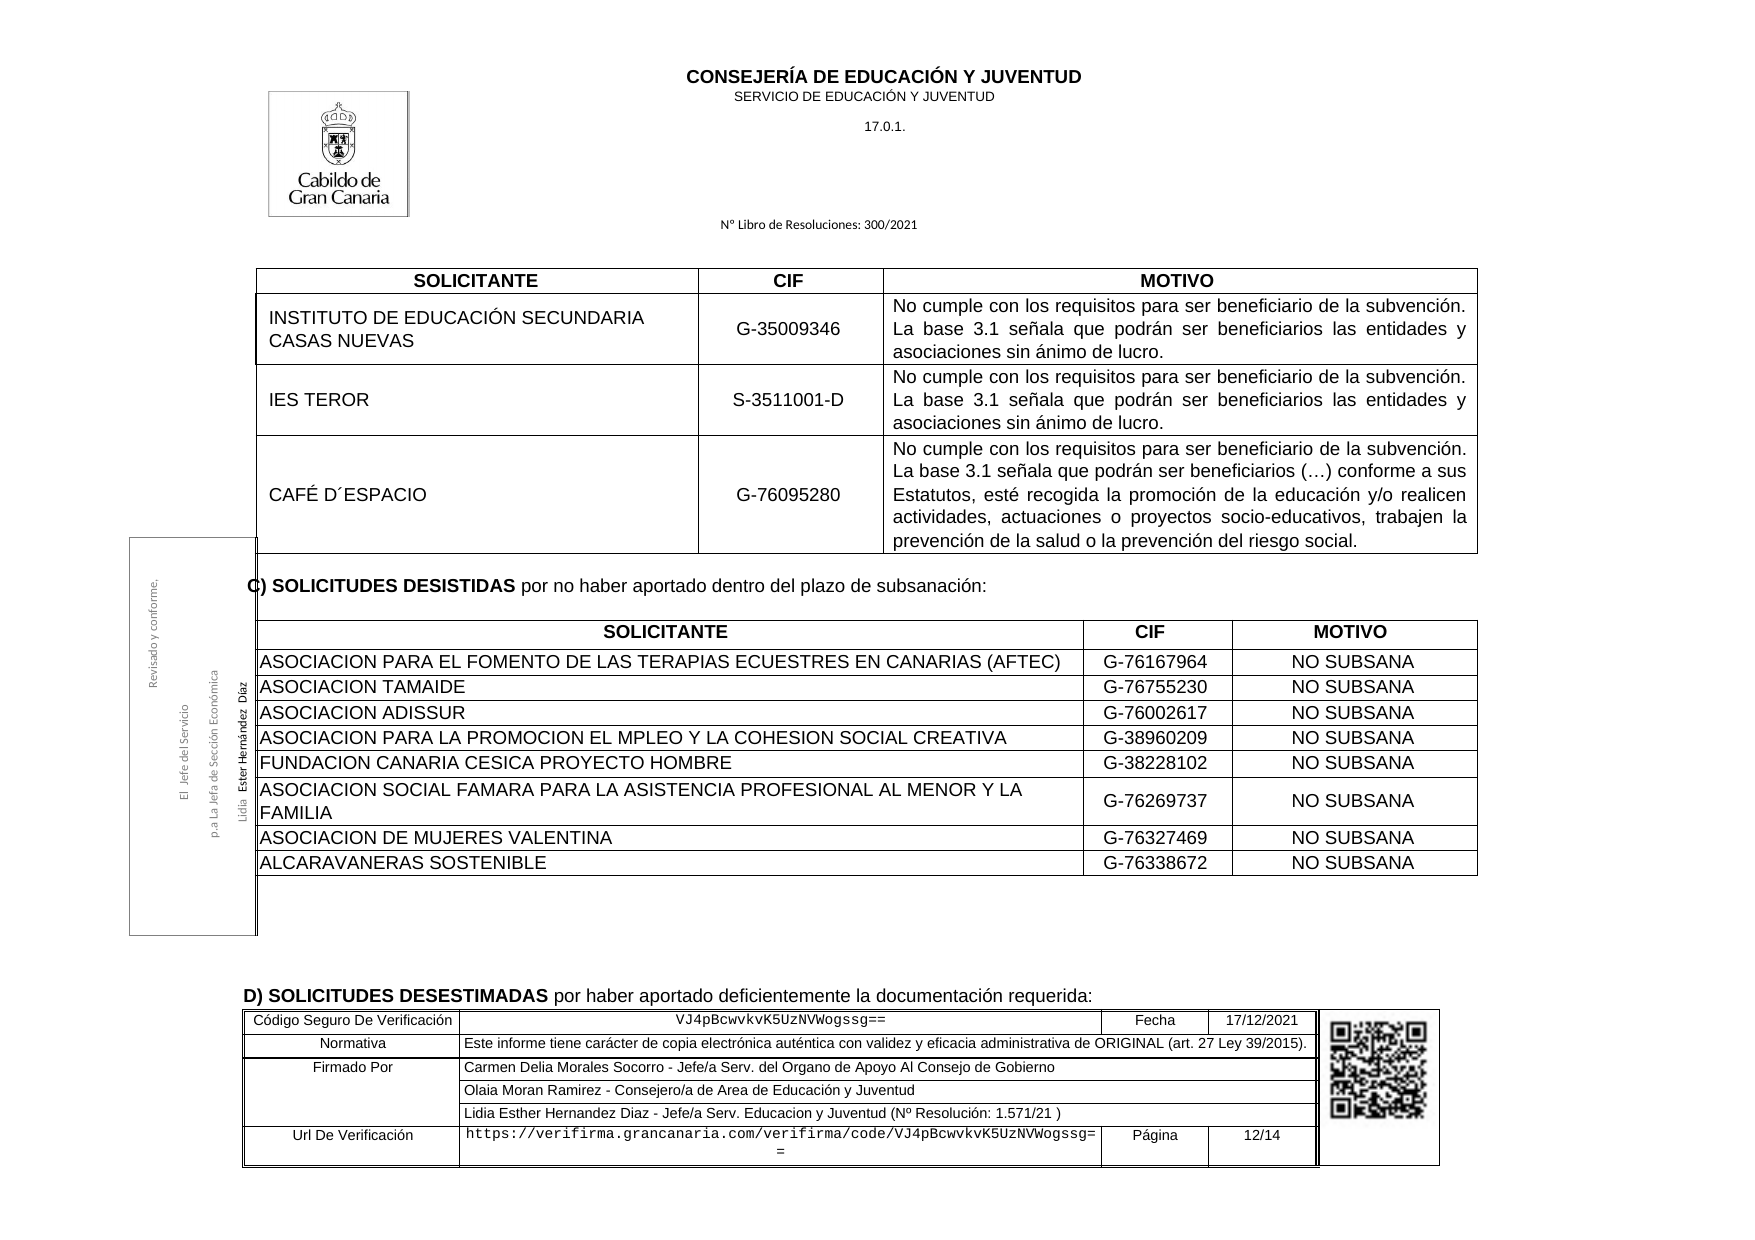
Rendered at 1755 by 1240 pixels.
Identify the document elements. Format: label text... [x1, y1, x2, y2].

table_header CIF [699, 269, 883, 293]
table_header [175, 268, 256, 537]
table_cell C) SOLICITUDES DESISTIDAS por no haber aportado dentro del plazo de subsanación: [258, 554, 1478, 619]
table_cell G-76167964 [1084, 650, 1232, 674]
table_cell NO SUBSANA [1233, 851, 1477, 875]
table_cell ASOCIACION ADISSUR [258, 701, 1083, 725]
table_cell G-35009346 [699, 294, 883, 364]
table_cell S-3511001-D [699, 365, 883, 435]
table_cell NO SUBSANA [1233, 826, 1477, 850]
table_cell NO SUBSANA [1233, 778, 1477, 825]
table_cell G-76755230 [1084, 676, 1232, 699]
table_cell G-76327469 [1084, 826, 1232, 850]
table_cell ASOCIACION PARA LA PROMOCION EL MPLEO Y LA COHESION SOCIAL CREATIVA [258, 726, 1083, 750]
table_cell MOTIVO [1233, 621, 1477, 649]
table_cell G-38960209 [1084, 726, 1232, 750]
table_cell G-76095280 [699, 436, 883, 553]
table_cell ALCARAVANERAS SOSTENIBLE [258, 851, 1083, 875]
table_cell NO SUBSANA [1233, 751, 1477, 777]
table_cell SOLICITANTE [258, 621, 1083, 649]
table_cell NO SUBSANA [1233, 676, 1477, 699]
table_cell [175, 538, 255, 935]
table_cell NO SUBSANA [1233, 701, 1477, 725]
table_cell G-76002617 [1084, 701, 1232, 725]
table_cell IES TEROR [257, 365, 698, 435]
table_cell G-76338672 [1084, 851, 1232, 875]
table_cell [250, 581, 255, 590]
table_header MOTIVO [884, 269, 1477, 293]
table_cell INSTITUTO DE EDUCACIÓN SECUNDARIA CASAS NUEVAS [257, 294, 698, 364]
table_cell G-38228102 [1084, 751, 1232, 777]
table_header SOLICITANTE [257, 269, 698, 293]
table_header [129, 268, 175, 537]
table_cell ASOCIACION SOCIAL FAMARA PARA LA ASISTENCIA PROFESIONAL AL MENOR Y LA FAMILIA [258, 778, 1083, 825]
table_cell CIF [1084, 621, 1232, 649]
text D) SOLICITUDES DESESTIMADAS por haber aportado deficientemente la documentación requerida: [243, 985, 1464, 1007]
table_cell ASOCIACION PARA EL FOMENTO DE LAS TERAPIAS ECUESTRES EN CANARIAS (AFTEC) [258, 650, 1083, 674]
table_cell No cumple con los requisitos para ser beneficiario de la subvención. La base 3.1 señala que podrán ser beneficiarios (…) conforme a sus Estatutos, esté recogida la promoción de la educación y/o realicen actividades, actuaciones o proyectos socio-educativos, trabajen la prevención de la salud o la prevención del riesgo social. [884, 436, 1477, 553]
table_cell FUNDACION CANARIA CESICA PROYECTO HOMBRE [258, 751, 1083, 777]
table_cell G-76269737 [1084, 778, 1232, 825]
table_cell [130, 538, 175, 935]
table_cell No cumple con los requisitos para ser beneficiario de la subvención. La base 3.1 señala que podrán ser beneficiarios las entidades y asociaciones sin ánimo de lucro. [884, 294, 1477, 364]
table_cell NO SUBSANA [1233, 726, 1477, 750]
table_cell CAFÉ D´ESPACIO [257, 436, 698, 553]
table_cell NO SUBSANA [1233, 650, 1477, 674]
table_cell ASOCIACION DE MUJERES VALENTINA [258, 826, 1083, 850]
table_cell No cumple con los requisitos para ser beneficiario de la subvención. La base 3.1 señala que podrán ser beneficiarios las entidades y asociaciones sin ánimo de lucro. [884, 365, 1477, 435]
table_cell ASOCIACION TAMAIDE [258, 676, 1083, 699]
table_cell [258, 876, 1478, 935]
